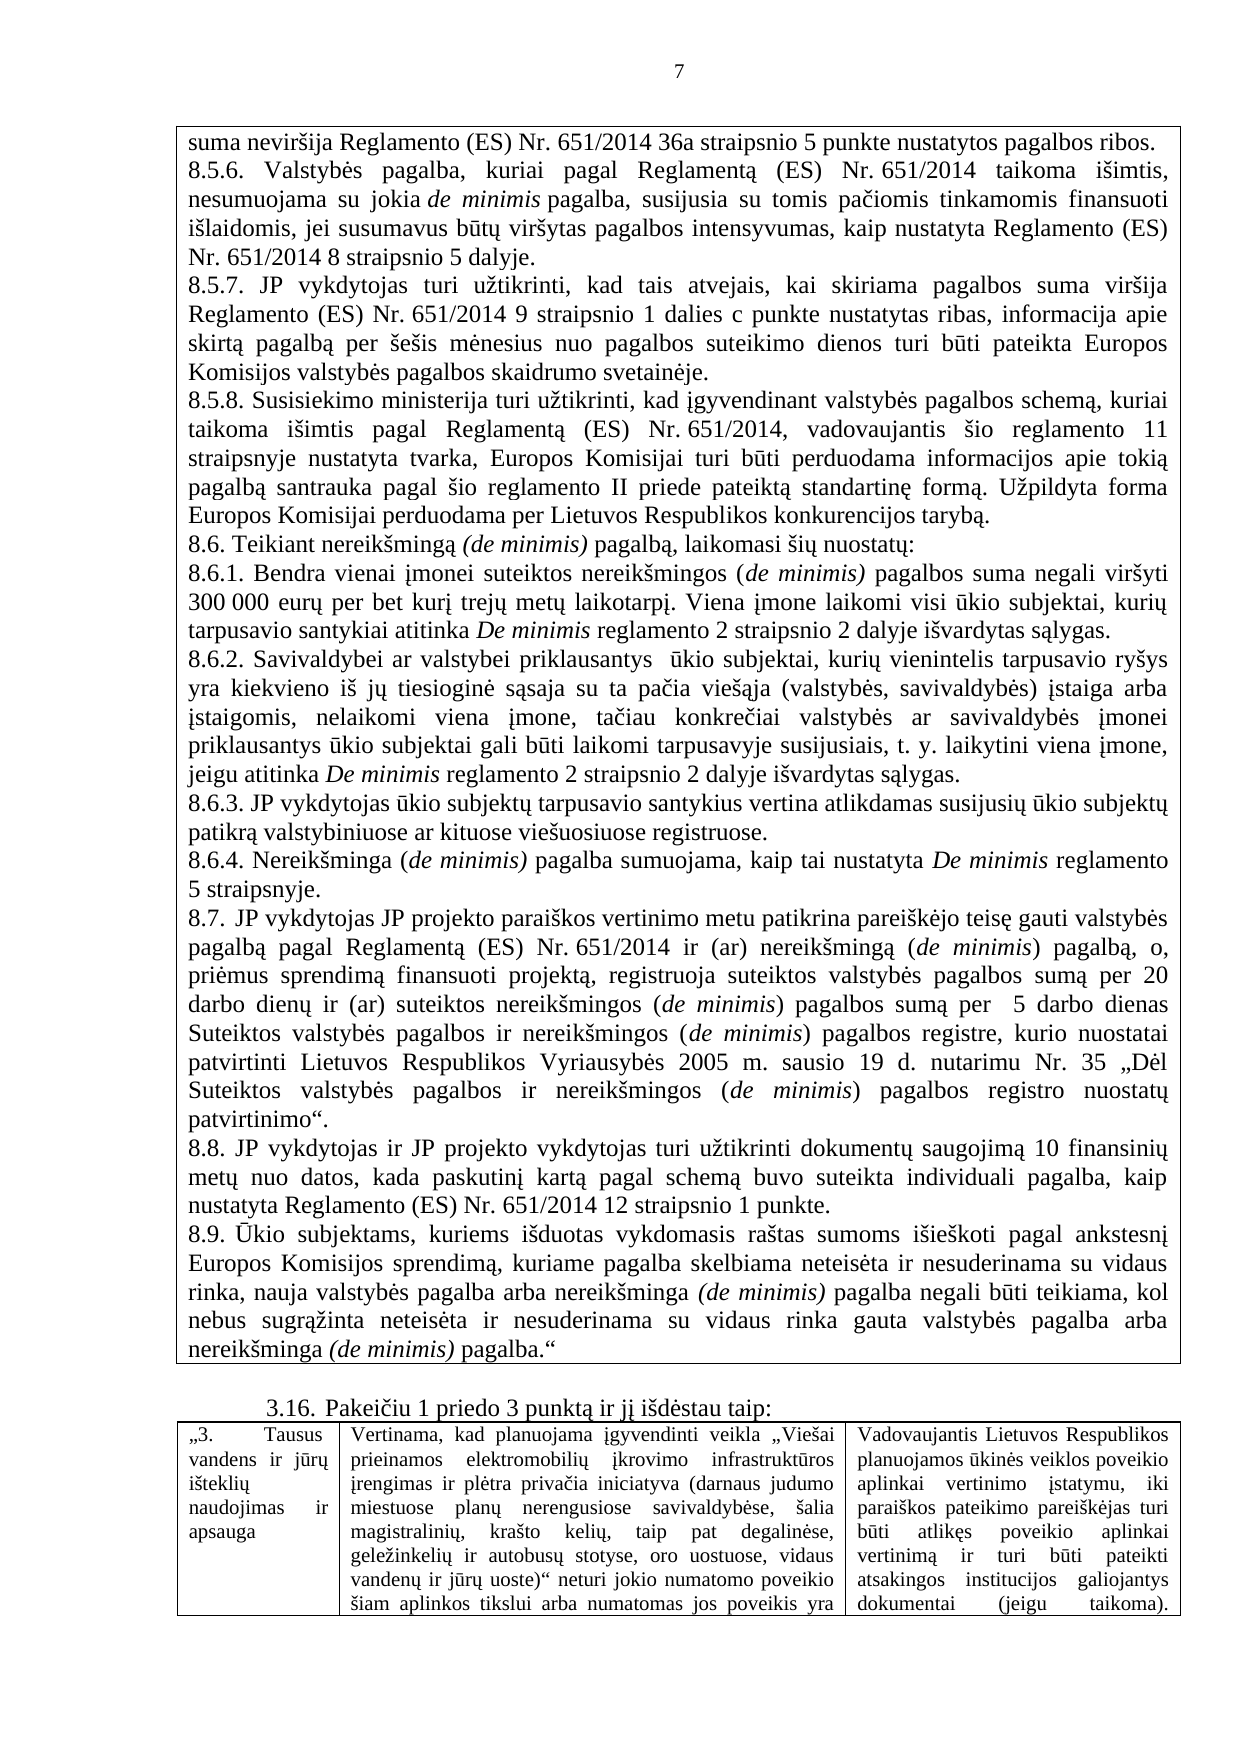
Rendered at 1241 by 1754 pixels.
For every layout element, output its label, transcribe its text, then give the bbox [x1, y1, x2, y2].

table_header „3. Tausus vandens ir jūrų išteklių naudojimas ir apsauga [178, 1423, 339, 1615]
text 3.16. Pakeičiu 1 priedo 3 punktą ir jį išdėstau taip: [177, 1393, 1181, 1421]
table_header Vertinama, kad planuojama įgyvendinti veikla „Viešai prieinamos elektromobilių įkrovimo infrastruktūros įrengimas ir plėtra privačia iniciatyva (darnaus judumo miestuose planų nerengusiose savivaldybėse, šalia magistralinių, krašto kelių, taip pat degalinėse, geležinkelių ir autobusų stotyse, oro uostuose, vidaus vandenų ir jūrų uoste)“ neturi jokio numatomo poveikio šiam aplinkos tikslui arba numatomas jos poveikis yra [340, 1423, 845, 1615]
table_header Vadovaujantis Lietuvos Respublikos planuojamos ūkinės veiklos poveikio aplinkai vertinimo įstatymu, iki paraiškos pateikimo pareiškėjas turi būti atlikęs poveikio aplinkai vertinimą ir turi būti pateikti atsakingos institucijos galiojantys dokumentai (jeigu taikoma). [846, 1423, 1180, 1615]
table_cell suma neviršija Reglamento (ES) Nr. 651/2014 36a straipsnio 5 punkte nustatytos pagalbos ribos. 8.5.6. Valstybės pagalba, kuriai pagal Reglamentą (ES) Nr. 651/2014 taikoma išimtis, nesumuojama su jokia de minimis pagalba, susijusia su tomis pačiomis tinkamomis finansuoti išlaidomis, jei susumavus būtų viršytas pagalbos intensyvumas, kaip nustatyta Reglamento (ES) Nr. 651/2014 8 straipsnio 5 dalyje. 8.5.7. JP vykdytojas turi užtikrinti, kad tais atvejais, kai skiriama pagalbos suma viršija Reglamento (ES) Nr. 651/2014 9 straipsnio 1 dalies c punkte nustatytas ribas, informacija apie skirtą pagalbą per šešis mėnesius nuo pagalbos suteikimo dienos turi būti pateikta Europos Komisijos valstybės pagalbos skaidrumo svetainėje. 8.5.8. Susisiekimo ministerija turi užtikrinti, kad įgyvendinant valstybės pagalbos schemą, kuriai taikoma išimtis pagal Reglamentą (ES) Nr. 651/2014, vadovaujantis šio reglamento 11 straipsnyje nustatyta tvarka, Europos Komisijai turi būti perduodama informacijos apie tokią pagalbą santrauka pagal šio reglamento II priede pateiktą standartinę formą. Užpildyta forma Europos Komisijai perduodama per Lietuvos Respublikos konkurencijos tarybą. 8.6. Teikiant nereikšmingą (de minimis) pagalbą, laikomasi šių nuostatų: 8.6.1. Bendra vienai įmonei suteiktos nereikšmingos (de minimis) pagalbos suma negali viršyti 300 000 eurų per bet kurį trejų metų laikotarpį. Viena įmone laikomi visi ūkio subjektai, kurių tarpusavio santykiai atitinka De minimis reglamento 2 straipsnio 2 dalyje išvardytas sąlygas. 8.6.2. Savivaldybei ar valstybei priklausantys ūkio subjektai, kurių vienintelis tarpusavio ryšys yra kiekvieno iš jų tiesioginė sąsaja su ta pačia viešąja (valstybės, savivaldybės) įstaiga arba įstaigomis, nelaikomi viena įmone, tačiau konkrečiai valstybės ar savivaldybės įmonei priklausantys ūkio subjektai gali būti laikomi tarpusavyje susijusiais, t. y. laikytini viena įmone, jeigu atitinka De minimis reglamento 2 straipsnio 2 dalyje išvardytas sąlygas. 8.6.3. JP vykdytojas ūkio subjektų tarpusavio santykius vertina atlikdamas susijusių ūkio subjektų patikrą valstybiniuose ar kituose viešuosiuose registruose. 8.6.4. Nereikšminga (de minimis) pagalba sumuojama, kaip tai nustatyta De minimis reglamento 5 straipsnyje. 8.7. JP vykdytojas JP projekto paraiškos vertinimo metu patikrina pareiškėjo teisę gauti valstybės pagalbą pagal Reglamentą (ES) Nr. 651/2014 ir (ar) nereikšmingą (de minimis) pagalbą, o, priėmus sprendimą finansuoti projektą, registruoja suteiktos valstybės pagalbos sumą per 20 darbo dienų ir (ar) suteiktos nereikšmingos (de minimis) pagalbos sumą per 5 darbo dienas Suteiktos valstybės pagalbos ir nereikšmingos (de minimis) pagalbos registre, kurio nuostatai patvirtinti Lietuvos Respublikos Vyriausybės 2005 m. sausio 19 d. nutarimu Nr. 35 „Dėl Suteiktos valstybės pagalbos ir nereikšmingos (de minimis) pagalbos registro nuostatų patvirtinimo“. 8.8. JP vykdytojas ir JP projekto vykdytojas turi užtikrinti dokumentų saugojimą 10 finansinių metų nuo datos, kada paskutinį kartą pagal schemą buvo suteikta individuali pagalba, kaip nustatyta Reglamento (ES) Nr. 651/2014 12 straipsnio 1 punkte. 8.9. Ūkio subjektams, kuriems išduotas vykdomasis raštas sumoms išieškoti pagal ankstesnį Europos Komisijos sprendimą, kuriame pagalba skelbiama neteisėta ir nesuderinama su vidaus rinka, nauja valstybės pagalba arba nereikšminga (de minimis) pagalba negali būti teikiama, kol nebus sugrąžinta neteisėta ir nesuderinama su vidaus rinka gauta valstybės pagalba arba nereikšminga (de minimis) pagalba.“ [177, 127, 1180, 1363]
